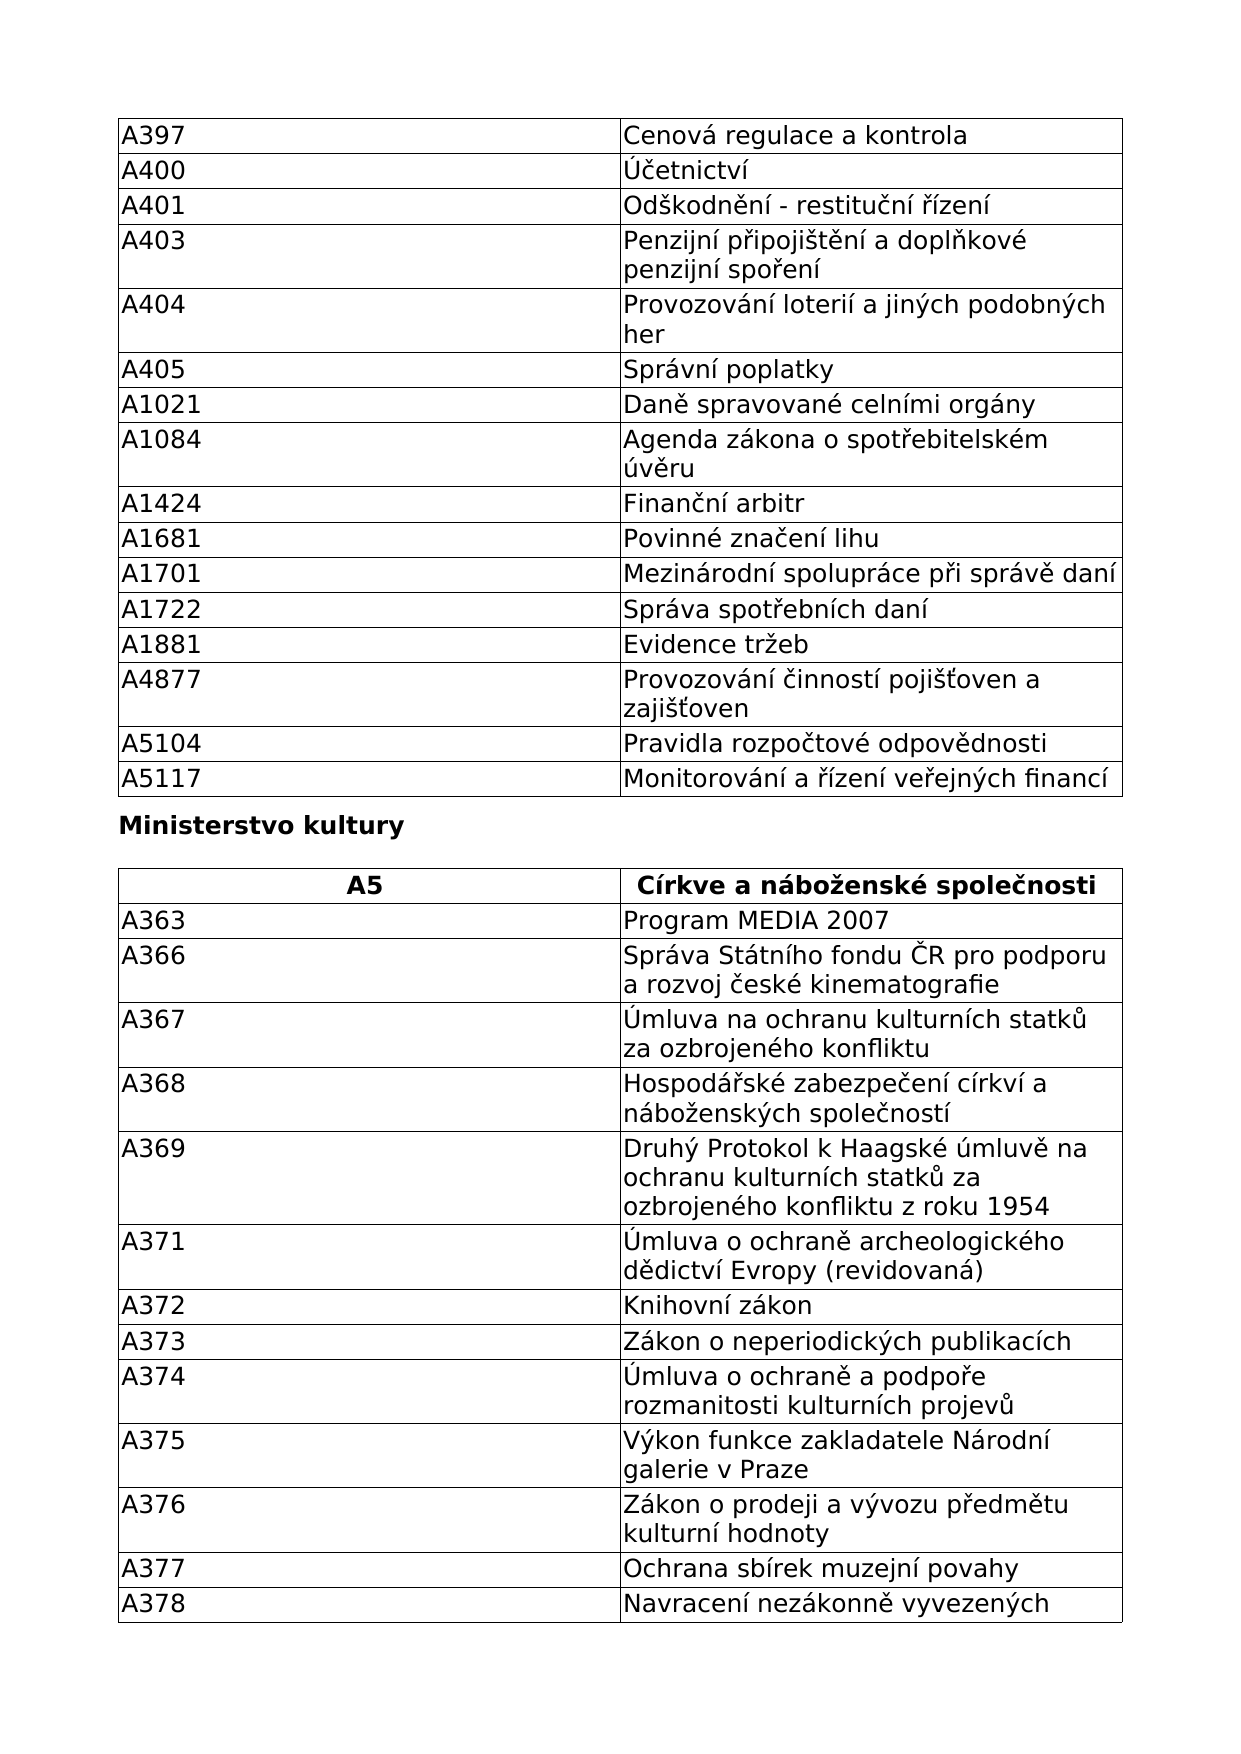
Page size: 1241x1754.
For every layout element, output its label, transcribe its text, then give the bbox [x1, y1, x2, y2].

table_cell Ochrana sbírek muzejní povahy [621, 1553, 1122, 1587]
table_cell Provozování loterií a jiných podobných her [621, 289, 1122, 352]
table_cell A371 [119, 1225, 620, 1288]
text Ministerstvo kultury [118, 811, 1122, 841]
table_cell A1722 [119, 593, 620, 627]
table_cell A400 [119, 154, 620, 188]
table_cell Knihovní zákon [621, 1290, 1122, 1324]
table_cell A5117 [119, 762, 620, 796]
table_cell A378 [119, 1588, 620, 1622]
table_cell Program MEDIA 2007 [621, 904, 1122, 938]
table_cell Mezinárodní spolupráce při správě daní [621, 558, 1122, 592]
table_cell Zákon o neperiodických publikacích [621, 1325, 1122, 1359]
table_cell Odškodnění - restituční řízení [621, 189, 1122, 223]
table_header A5 [119, 869, 620, 903]
table_cell Penzijní připojištění a doplňkové penzijní spoření [621, 225, 1122, 288]
table_cell A1681 [119, 523, 620, 557]
table_cell Správní poplatky [621, 353, 1122, 387]
table_cell A375 [119, 1424, 620, 1487]
table_cell A1021 [119, 388, 620, 422]
table_cell Správa Státního fondu ČR pro podporu a rozvoj české kinematografie [621, 939, 1122, 1002]
table_cell Daně spravované celními orgány [621, 388, 1122, 422]
table_cell Druhý Protokol k Haagské úmluvě na ochranu kulturních statků za ozbrojeného konfliktu z roku 1954 [621, 1132, 1122, 1224]
table_cell A377 [119, 1553, 620, 1587]
table_cell A376 [119, 1488, 620, 1552]
table_cell Provozování činností pojišťoven a zajišťoven [621, 663, 1122, 726]
table_cell A403 [119, 225, 620, 288]
table_cell Úmluva na ochranu kulturních statků za ozbrojeného konfliktu [621, 1003, 1122, 1067]
table_cell Hospodářské zabezpečení církví a náboženských společností [621, 1068, 1122, 1131]
table_cell A1701 [119, 558, 620, 592]
table_cell Povinné značení lihu [621, 523, 1122, 557]
table_cell A1881 [119, 628, 620, 662]
table_cell Úmluva o ochraně a podpoře rozmanitosti kulturních projevů [621, 1360, 1122, 1423]
table_cell Monitorování a řízení veřejných financí [621, 762, 1122, 796]
table_cell A373 [119, 1325, 620, 1359]
table_cell Navracení nezákonně vyvezených [621, 1588, 1122, 1622]
table_cell A372 [119, 1290, 620, 1324]
table_cell A374 [119, 1360, 620, 1423]
table_cell Výkon funkce zakladatele Národní galerie v Praze [621, 1424, 1122, 1487]
table_cell Zákon o prodeji a vývozu předmětu kulturní hodnoty [621, 1488, 1122, 1552]
table_cell Správa spotřebních daní [621, 593, 1122, 627]
table_cell A366 [119, 939, 620, 1002]
table_cell A401 [119, 189, 620, 223]
table_cell A1084 [119, 423, 620, 486]
table_cell A404 [119, 289, 620, 352]
table_cell A369 [119, 1132, 620, 1224]
table_header Církve a náboženské společnosti [621, 869, 1122, 903]
table_cell A397 [119, 119, 620, 153]
table_cell A1424 [119, 487, 620, 522]
table_cell Cenová regulace a kontrola [621, 119, 1122, 153]
table_cell Úmluva o ochraně archeologického dědictví Evropy (revidovaná) [621, 1225, 1122, 1288]
table_cell A4877 [119, 663, 620, 726]
table_cell A363 [119, 904, 620, 938]
table_cell A405 [119, 353, 620, 387]
table_cell Účetnictví [621, 154, 1122, 188]
table_cell Finanční arbitr [621, 487, 1122, 522]
table_cell A367 [119, 1003, 620, 1067]
table_cell A5104 [119, 727, 620, 761]
table_cell A368 [119, 1068, 620, 1131]
table_cell Evidence tržeb [621, 628, 1122, 662]
table_cell Agenda zákona o spotřebitelském úvěru [621, 423, 1122, 486]
table_cell Pravidla rozpočtové odpovědnosti [621, 727, 1122, 761]
